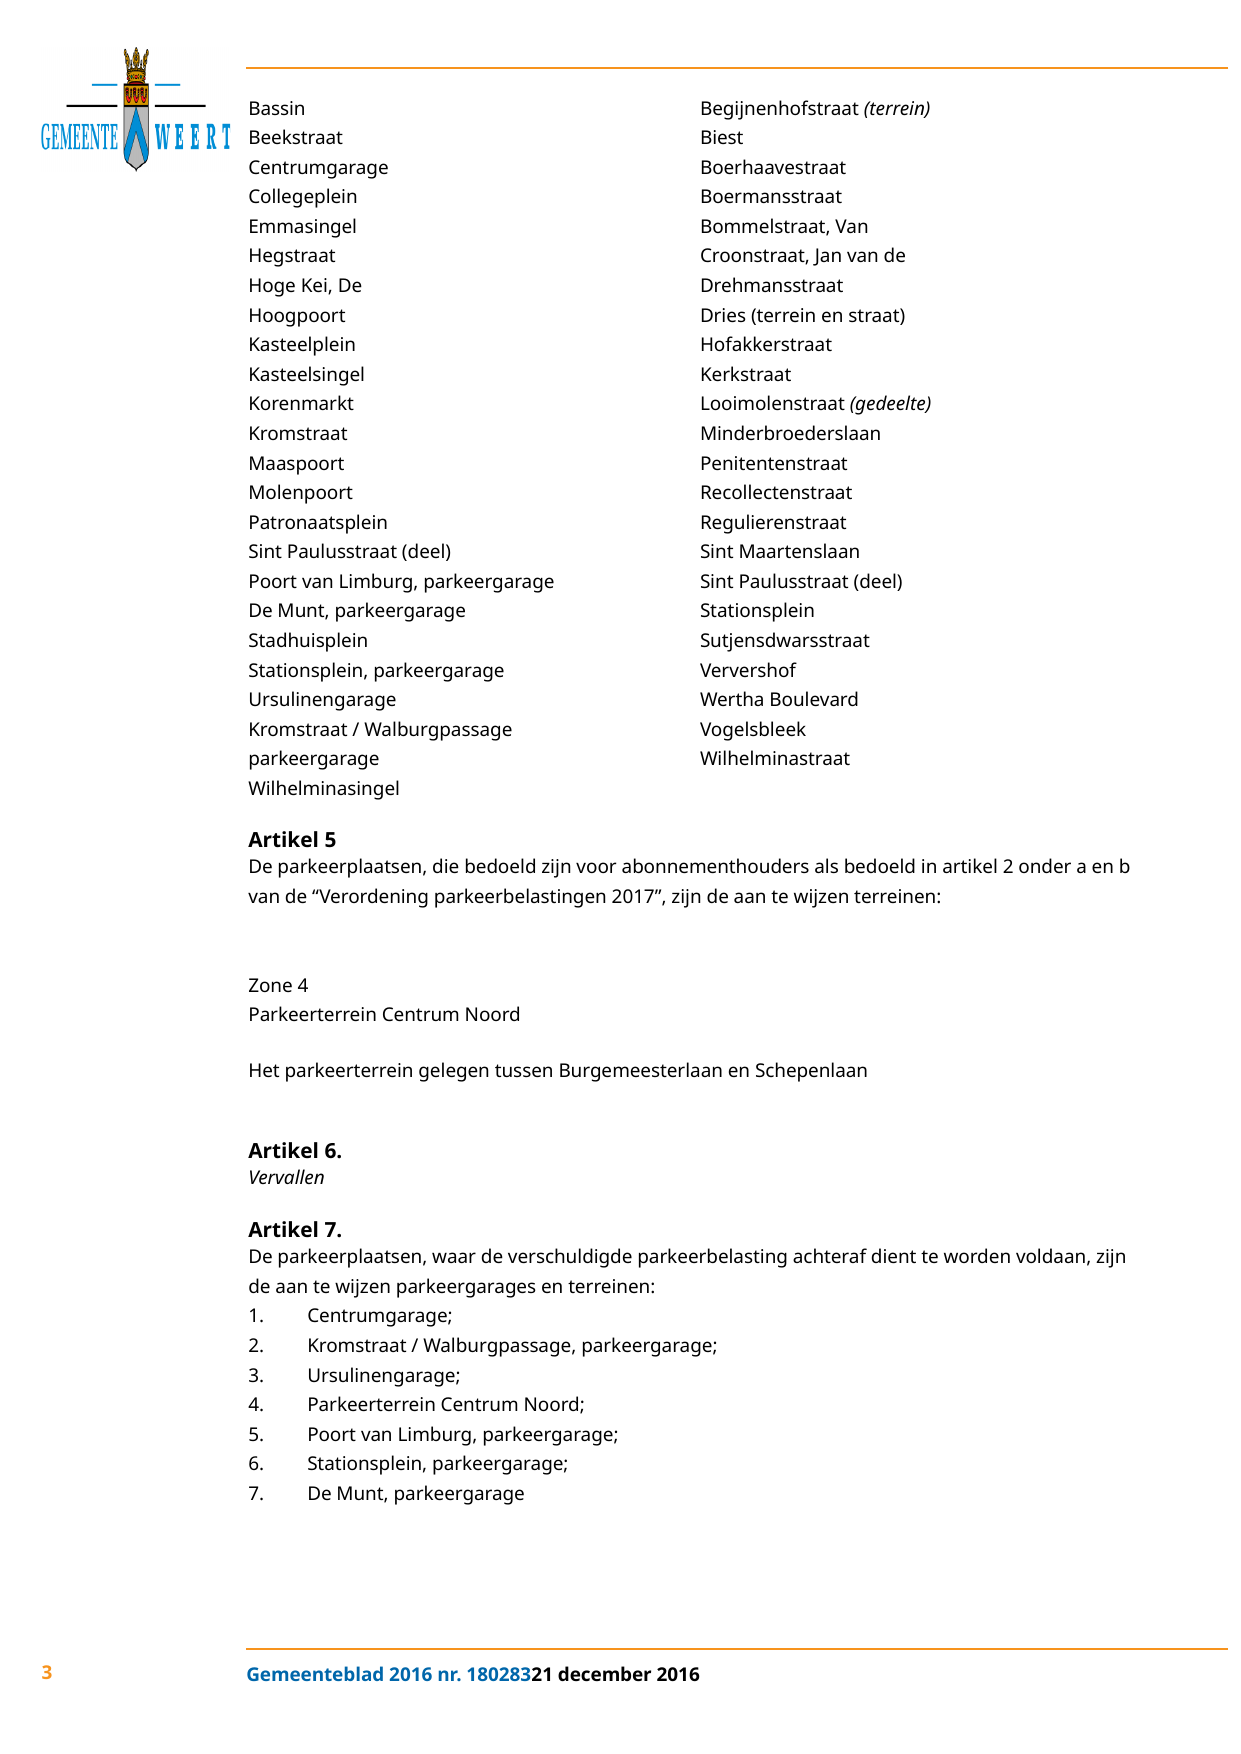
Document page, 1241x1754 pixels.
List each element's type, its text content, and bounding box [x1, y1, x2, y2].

table_cell Begijnenhofstraat (terrein) Biest Boerhaavestraat Boermansstraat Bommelstraat, Van Croonstraat, Jan van de Drehmansstraat Dries (terrein en straat) Hofakkerstraat Kerkstraat Looimolenstraat (gedeelte) Minderbroederslaan Penitentenstraat Recollectenstraat Regulierenstraat Sint Maartenslaan Sint Paulusstraat (deel) Stationsplein Sutjensdwarsstraat Ververshof Wertha Boulevard Vogelsbleek Wilhelminastraat [700, 95, 1152, 801]
list Kromstraat / Walburgpassage, parkeergarage; [248, 1332, 1152, 1358]
list Poort van Limburg, parkeergarage; [248, 1421, 1152, 1447]
table_header Zone 4 Parkeerterrein Centrum Noord [248, 942, 1152, 1027]
list De Munt, parkeergarage [248, 1480, 1152, 1506]
text Artikel 5 [248, 825, 1152, 853]
list Ursulinengarage; [248, 1362, 1152, 1387]
text De parkeerplaatsen, die bedoeld zijn voor abonnementhouders als bedoeld in artikel 2 onder a en b van de “Verordening parkeerbelastingen 2017”, zijn de aan te wijzen terreinen: [248, 853, 1152, 909]
text Vervallen [248, 1164, 1152, 1190]
table_cell Bassin Beekstraat Centrumgarage Collegeplein Emmasingel Hegstraat Hoge Kei, De Hoogpoort Kasteelplein Kasteelsingel Korenmarkt Kromstraat Maaspoort Molenpoort Patronaatsplein Sint Paulusstraat (deel) Poort van Limburg, parkeergarage De Munt, parkeergarage Stadhuisplein Stationsplein, parkeergarage Ursulinengarage Kromstraat / Walburgpassage parkeergarage Wilhelminasingel [248, 95, 700, 801]
picture [41, 47, 231, 172]
text Artikel 7. [248, 1215, 1152, 1243]
text Artikel 6. [248, 1136, 1152, 1164]
text De parkeerplaatsen, waar de verschuldigde parkeerbelasting achteraf dient te worden voldaan, zijn de aan te wijzen parkeergarages en terreinen: [248, 1243, 1152, 1299]
list Parkeerterrein Centrum Noord; [248, 1391, 1152, 1417]
table_cell Het parkeerterrein gelegen tussen Burgemeesterlaan en Schepenlaan [248, 1027, 1152, 1082]
list Centrumgarage; [248, 1303, 1152, 1328]
list Stationsplein, parkeergarage; [248, 1451, 1152, 1476]
